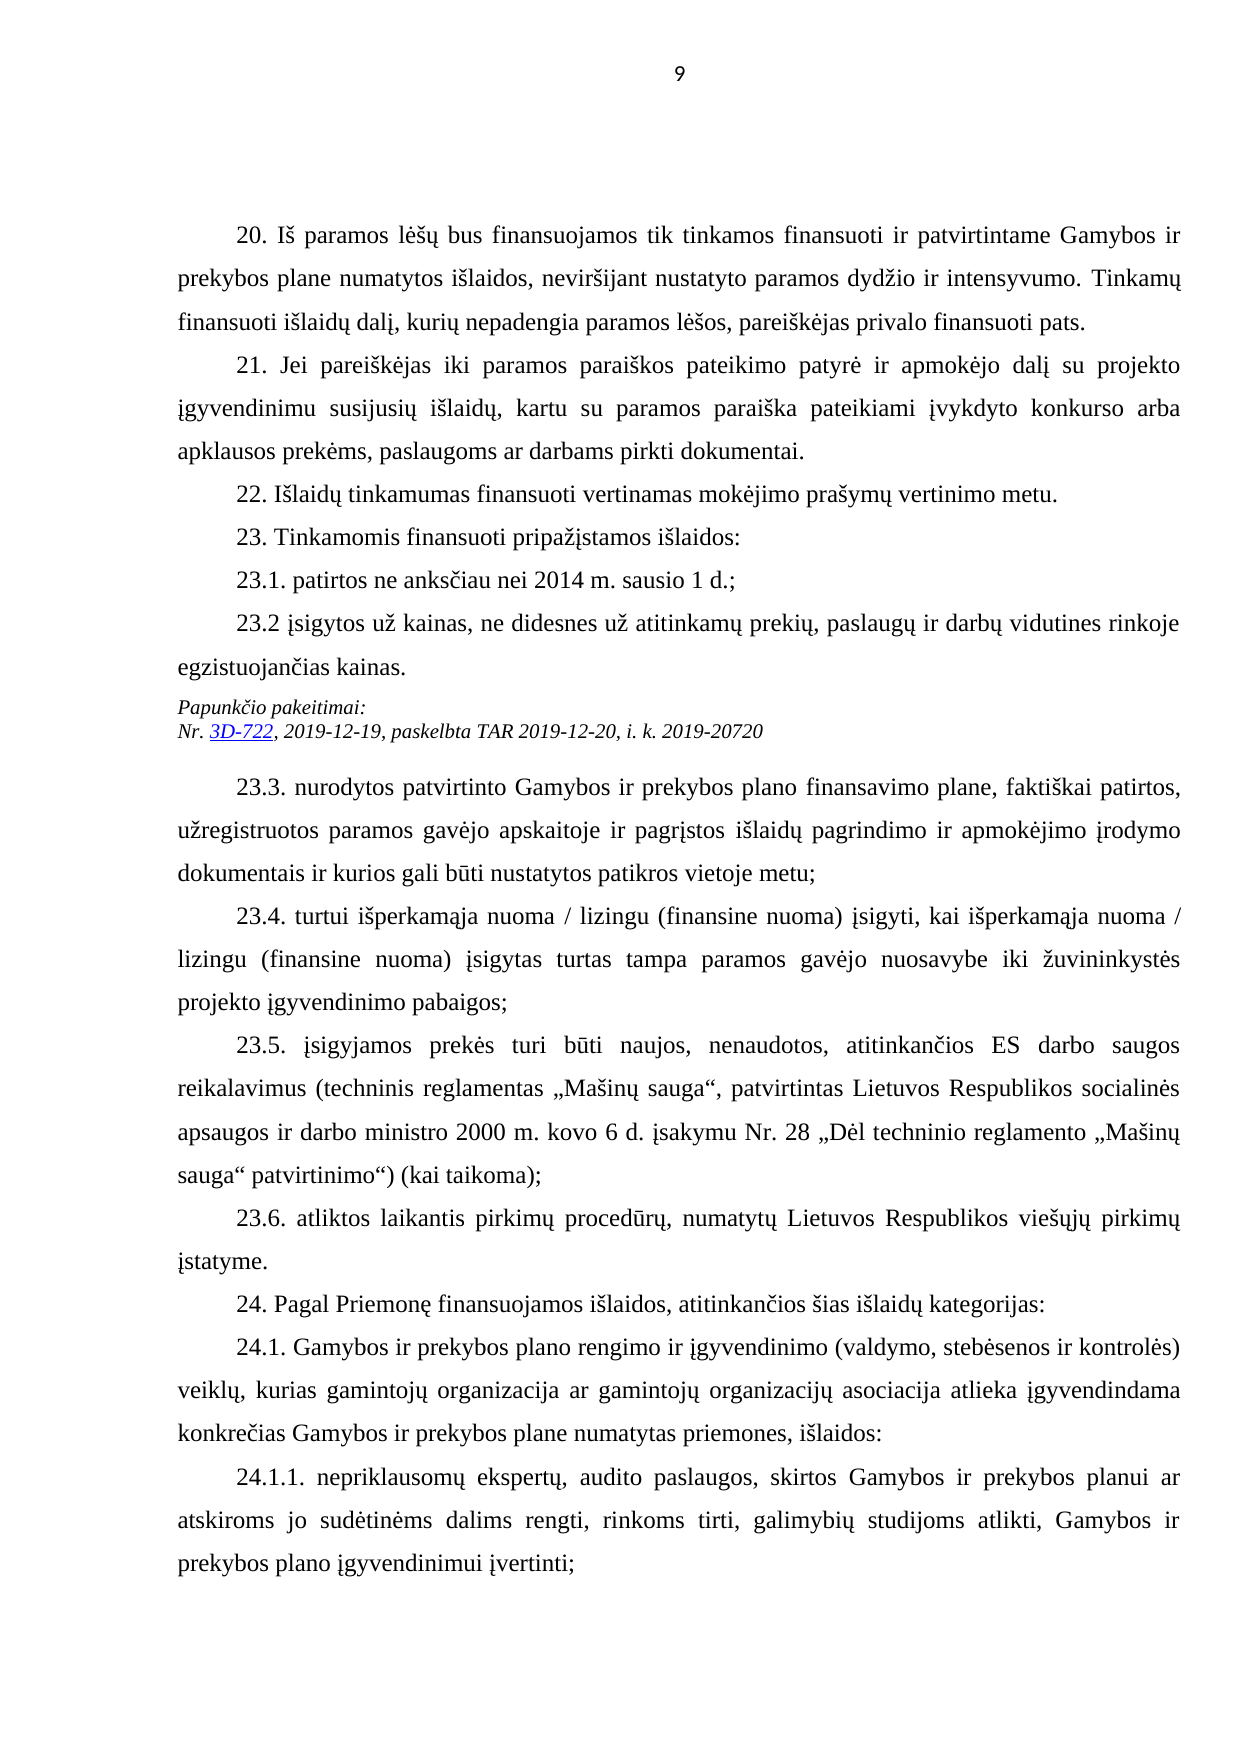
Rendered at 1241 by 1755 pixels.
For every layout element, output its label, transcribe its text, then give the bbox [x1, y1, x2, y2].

text 23.5. įsigyjamos prekės turi būti naujos, nenaudotos, atitinkančios ES darbo saugos reikalavimus (techninis reglamentas „Mašinų sauga“, patvirtintas Lietuvos Respublikos socialinės apsaugos ir darbo ministro 2000 m. kovo 6 d. įsakymu Nr. 28 „Dėl techninio reglamento „Mašinų sauga“ patvirtinimo“) (kai taikoma); [177, 1030, 1181, 1188]
text 22. Išlaidų tinkamumas finansuoti vertinamas mokėjimo prašymų vertinimo metu. [177, 479, 1181, 508]
text 20. Iš paramos lėšų bus finansuojamos tik tinkamos finansuoti ir patvirtintame Gamybos ir prekybos plane numatytos išlaidos, neviršijant nustatyto paramos dydžio ir intensyvumo. Tinkamų finansuoti išlaidų dalį, kurių nepadengia paramos lėšos, pareiškėjas privalo finansuoti pats. [177, 220, 1181, 335]
text 23.3. nurodytos patvirtinto Gamybos ir prekybos plano finansavimo plane, faktiškai patirtos, užregistruotos paramos gavėjo apskaitoje ir pagrįstos išlaidų pagrindimo ir apmokėjimo įrodymo dokumentais ir kurios gali būti nustatytos patikros vietoje metu; [177, 772, 1181, 887]
text 23.1. patirtos ne anksčiau nei 2014 m. sausio 1 d.; [177, 565, 1181, 594]
text 21. Jei pareiškėjas iki paramos paraiškos pateikimo patyrė ir apmokėjo dalį su projekto įgyvendinimu susijusių išlaidų, kartu su paramos paraiška pateikiami įvykdyto konkurso arba apklausos prekėms, paslaugoms ar darbams pirkti dokumentai. [177, 350, 1181, 465]
text 23. Tinkamomis finansuoti pripažįstamos išlaidos: [177, 522, 1181, 551]
text 24.1. Gamybos ir prekybos plano rengimo ir įgyvendinimo (valdymo, stebėsenos ir kontrolės) veiklų, kurias gamintojų organizacija ar gamintojų organizacijų asociacija atlieka įgyvendindama konkrečias Gamybos ir prekybos plane numatytas priemones, išlaidos: [177, 1332, 1181, 1447]
text Papunkčio pakeitimai: [177, 695, 1181, 719]
text 23.2 įsigytos už kainas, ne didesnes už atitinkamų prekių, paslaugų ir darbų vidutines rinkoje egzistuojančias kainas. [177, 608, 1181, 680]
text 24. Pagal Priemonę finansuojamos išlaidos, atitinkančios šias išlaidų kategorijas: [177, 1289, 1181, 1318]
text 23.4. turtui išperkamąja nuoma / lizingu (finansine nuoma) įsigyti, kai išperkamąja nuoma / lizingu (finansine nuoma) įsigytas turtas tampa paramos gavėjo nuosavybe iki žuvininkystės projekto įgyvendinimo pabaigos; [177, 901, 1181, 1016]
text Nr. 3D-722, 2019-12-19, paskelbta TAR 2019-12-20, i. k. 2019-20720 [177, 719, 1181, 743]
text 23.6. atliktos laikantis pirkimų procedūrų, numatytų Lietuvos Respublikos viešųjų pirkimų įstatyme. [177, 1203, 1181, 1275]
text 24.1.1. nepriklausomų ekspertų, audito paslaugos, skirtos Gamybos ir prekybos planui ar atskiroms jo sudėtinėms dalims rengti, rinkoms tirti, galimybių studijoms atlikti, Gamybos ir prekybos plano įgyvendinimui įvertinti; [177, 1462, 1181, 1577]
